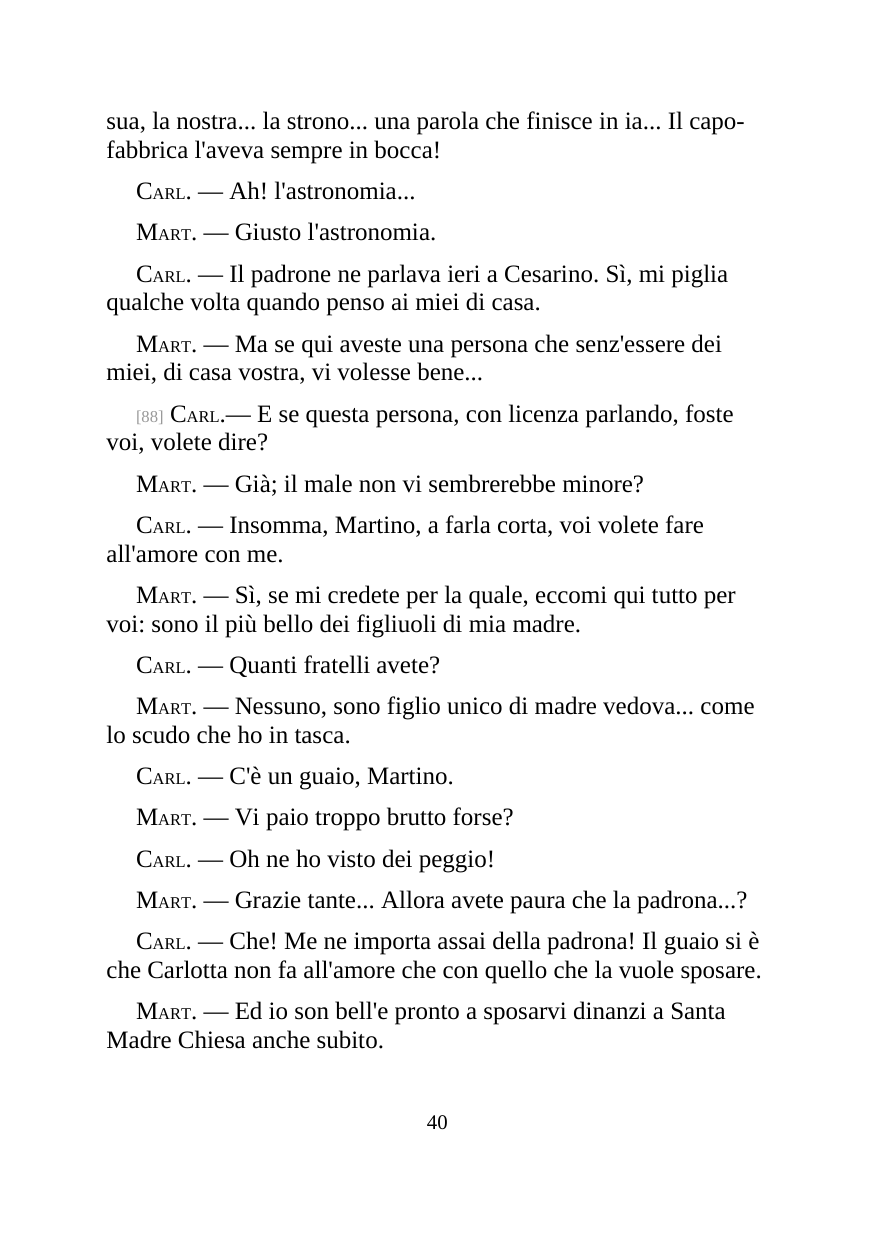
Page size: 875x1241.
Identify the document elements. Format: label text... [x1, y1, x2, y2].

text Mart. ― Vi paio troppo brutto forse? [106, 802, 768, 831]
text Carl. ― Oh ne ho visto dei peggio! [106, 844, 768, 872]
text Mart. ― Grazie tante... Allora avete paura che la padrona...? [106, 885, 768, 914]
text Carl. ― Insomma, Martino, a farla corta, voi volete fare all'amore con me. [106, 510, 768, 567]
text Carl. ― Che! Me ne importa assai della padrona! Il guaio si è che Carlotta non fa all'amore che con quello che la vuole sposare. [106, 926, 768, 984]
text Mart. ― Sì, se mi credete per la quale, eccomi qui tutto per voi: sono il più bello dei figliuoli di mia madre. [106, 580, 768, 637]
text Mart. ― Giusto l'astronomia. [106, 217, 768, 246]
text Mart. ― Nessuno, sono figlio unico di madre vedova... come lo scudo che ho in tasca. [106, 691, 768, 749]
text Mart. ― Ed io son bell'e pronto a sposarvi dinanzi a Santa Madre Chiesa anche subito. [106, 996, 768, 1054]
text Carl. ― C'è un guaio, Martino. [106, 761, 768, 790]
text [88] Carl.― E se questa persona, con licenza parlando, foste voi, volete dire? [106, 399, 768, 456]
text Carl. ― Il padrone ne parlava ieri a Cesarino. Sì, mi piglia qualche volta quando penso ai miei di casa. [106, 259, 768, 316]
text Mart. ― Ma se qui aveste una persona che senz'essere dei miei, di casa vostra, vi volesse bene... [106, 329, 768, 386]
text Carl. ― Quanti fratelli avete? [106, 650, 768, 679]
text sua, la nostra... la strono... una parola che finisce in ia... Il capo-fabbrica l'aveva sempre in bocca! [106, 106, 768, 164]
text Carl. ― Ah! l'astronomia... [106, 176, 768, 205]
text Mart. ― Già; il male non vi sembrerebbe minore? [106, 469, 768, 497]
